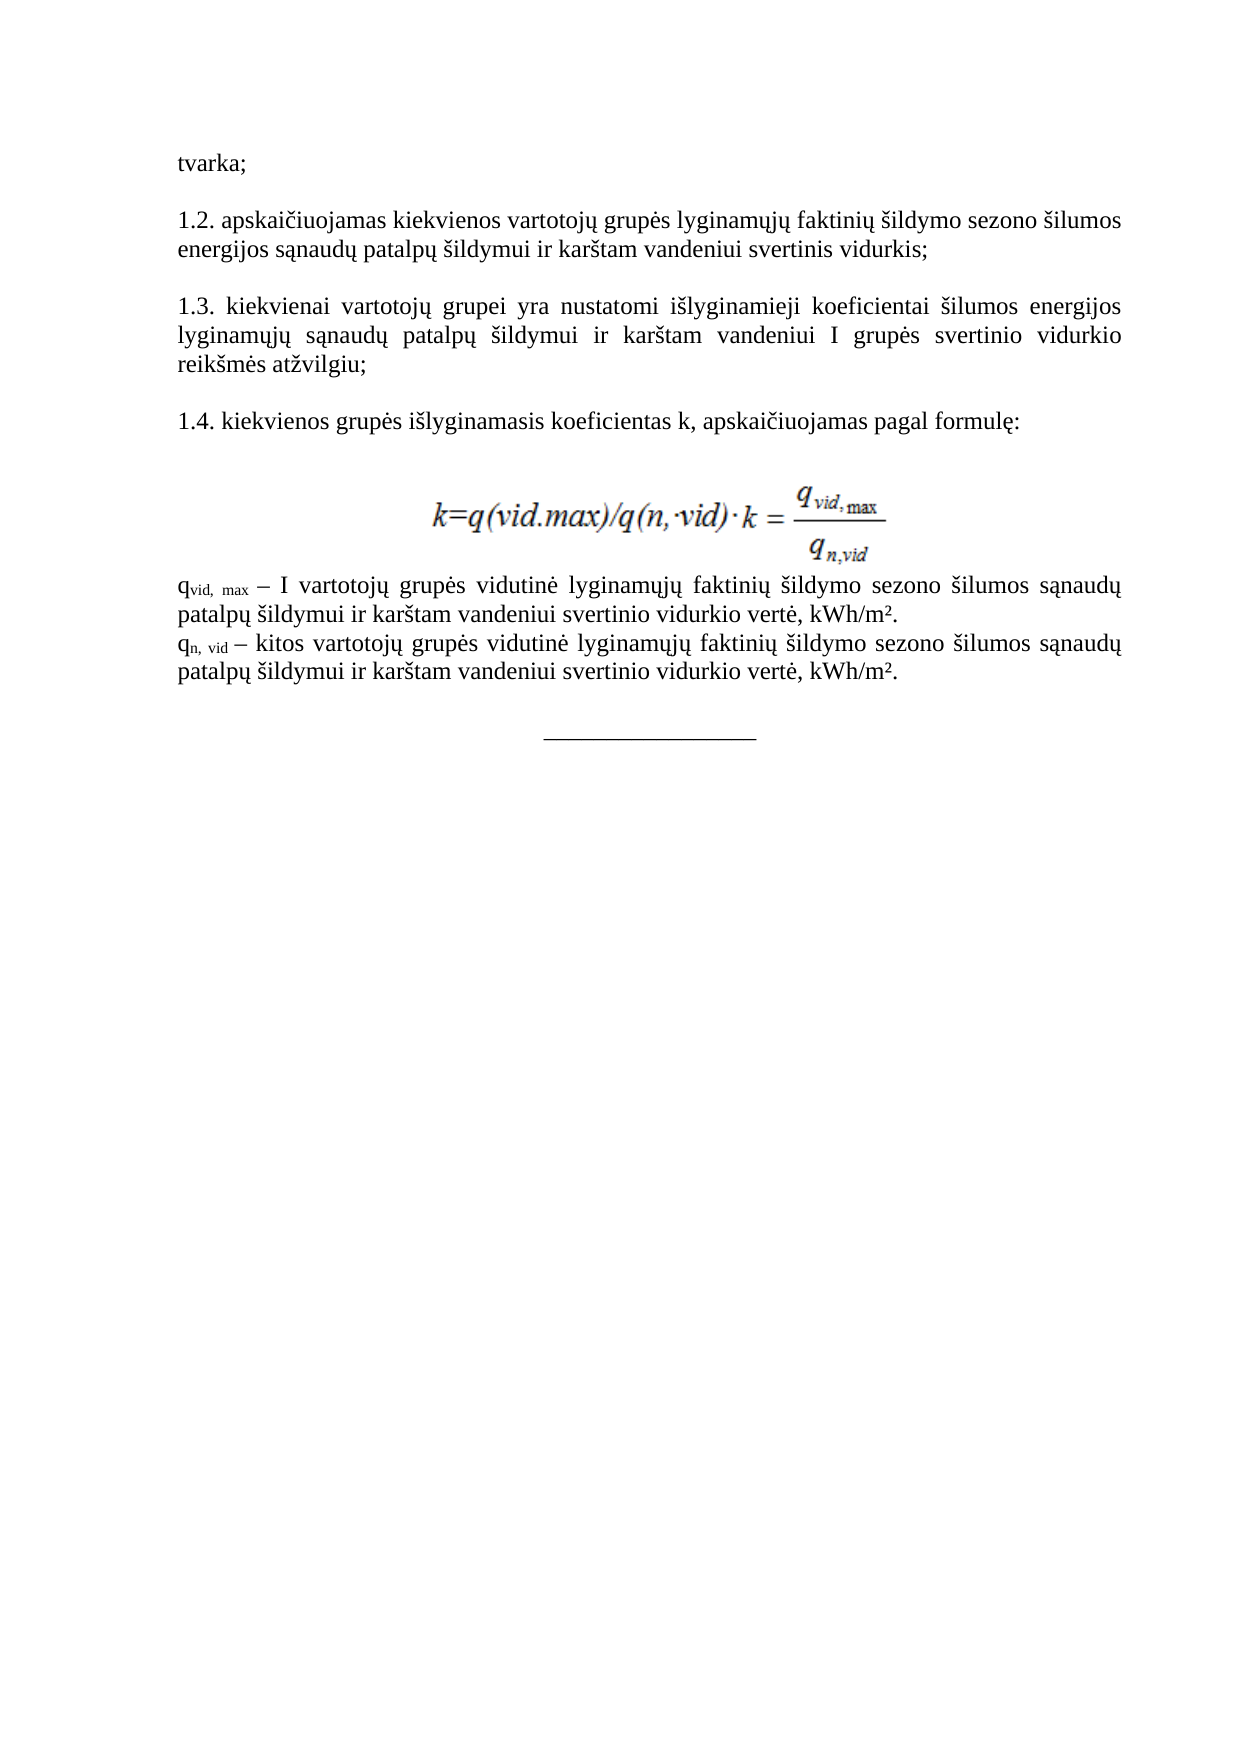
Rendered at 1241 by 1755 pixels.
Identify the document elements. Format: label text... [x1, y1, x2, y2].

text 1.3. kiekvienai vartotojų grupei yra nustatomi išlyginamieji koeficientai šilumos energijos lyginamųjų sąnaudų patalpų šildymui ir karštam vandeniui I grupės svertinio vidurkio reikšmės atžvilgiu; [177, 291, 1122, 378]
text _________________ [177, 714, 1122, 743]
text qn, vid – kitos vartotojų grupės vidutinė lyginamųjų faktinių šildymo sezono šilumos sąnaudų patalpų šildymui ir karštam vandeniui svertinio vidurkio vertė, kWh/m². [177, 628, 1122, 685]
text 1.2. apskaičiuojamas kiekvienos vartotojų grupės lyginamųjų faktinių šildymo sezono šilumos energijos sąnaudų patalpų šildymui ir karštam vandeniui svertinis vidurkis; [177, 205, 1122, 263]
text tvarka; [177, 148, 1122, 176]
text qvid, max – I vartotojų grupės vidutinė lyginamųjų faktinių šildymo sezono šilumos sąnaudų patalpų šildymui ir karštam vandeniui svertinio vidurkio vertė, kWh/m². [177, 570, 1122, 628]
text 1.4. kiekvienos grupės išlyginamasis koeficientas k, apskaičiuojamas pagal formulę: [177, 406, 1122, 435]
